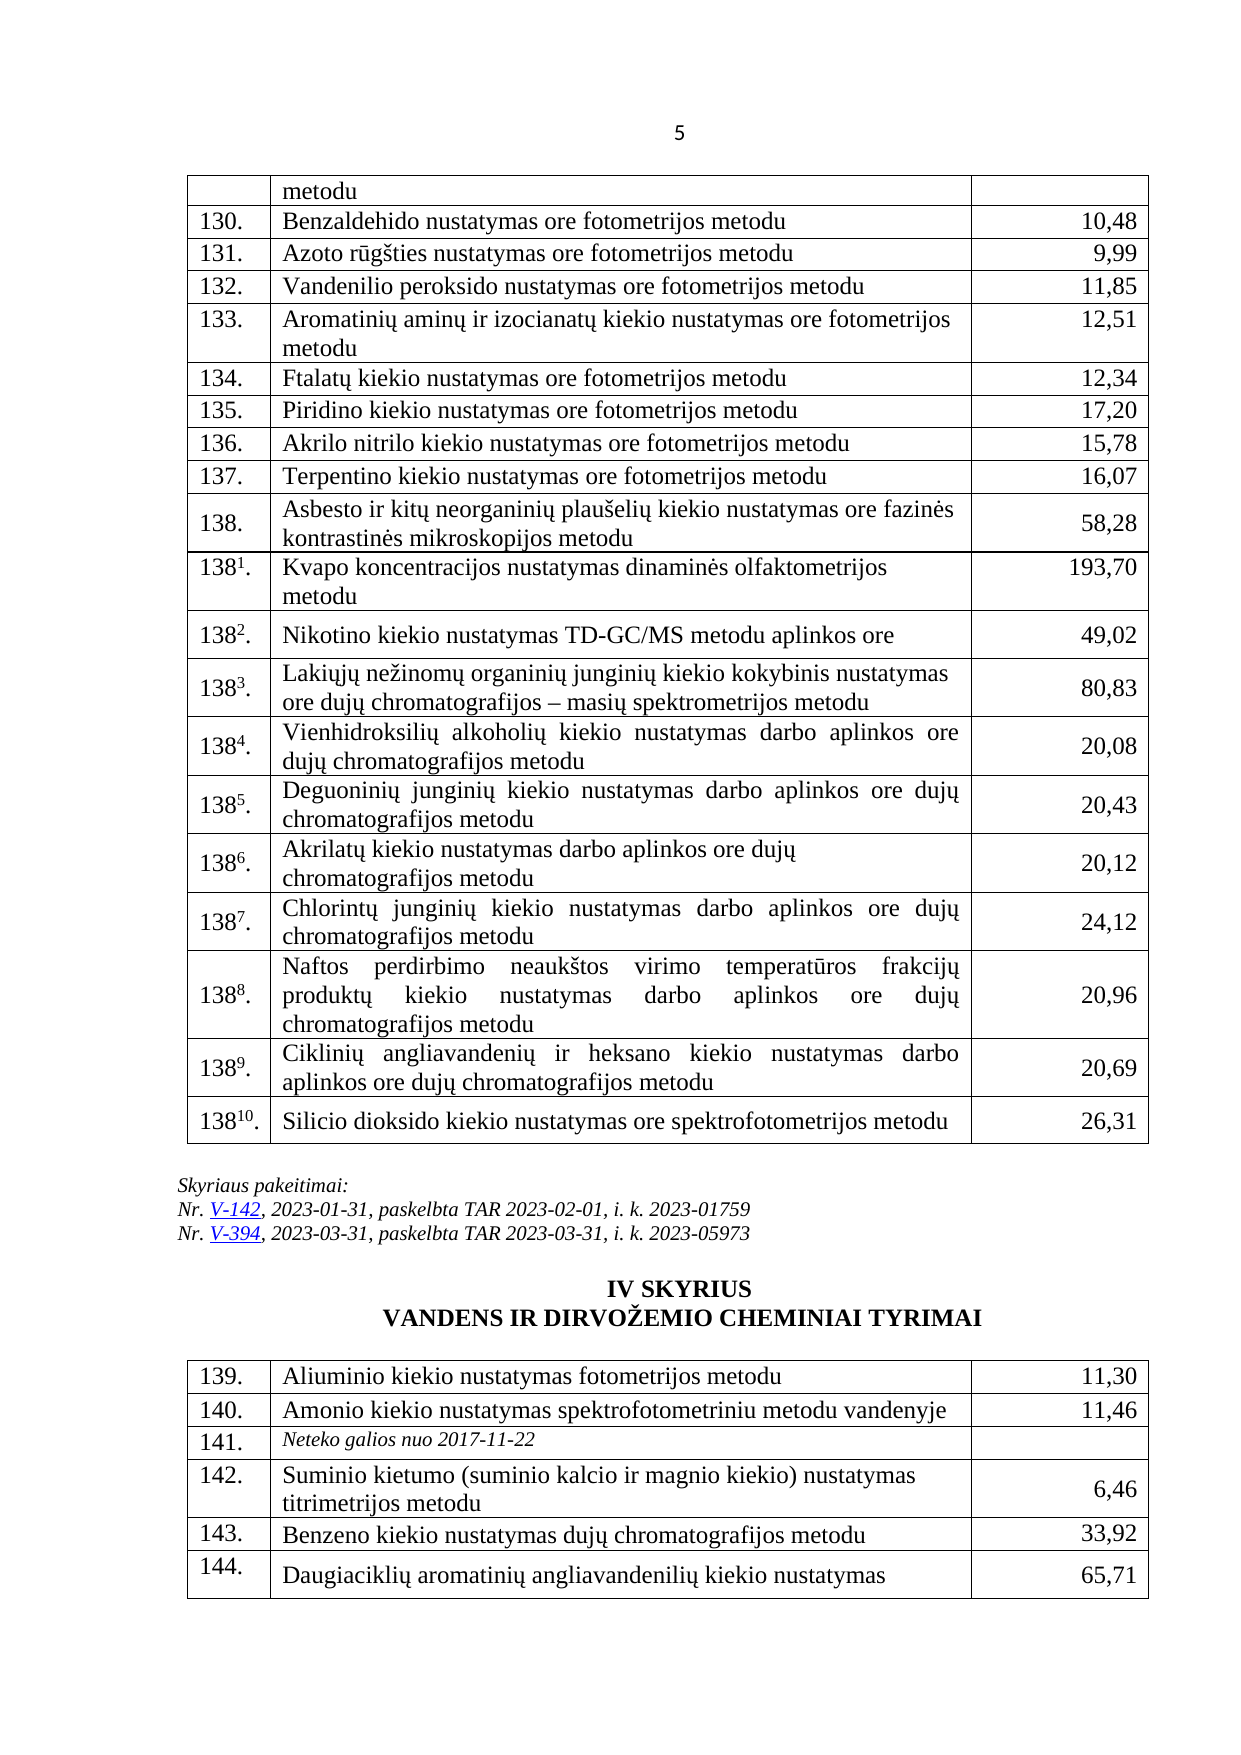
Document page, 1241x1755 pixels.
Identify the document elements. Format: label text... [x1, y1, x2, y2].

table_cell Kvapo koncentracijos nustatymas dinaminės olfaktometrijos metodu [271, 553, 971, 610]
table_cell 15,78 [972, 428, 1148, 460]
table_cell 65,71 [972, 1551, 1148, 1598]
table_cell 1385. [188, 776, 270, 833]
table_cell 20,69 [972, 1039, 1148, 1096]
table_cell Lakiųjų nežinomų organinių junginių kiekio kokybinis nustatymas ore dujų chromatografijos – masių spektrometrijos metodu [271, 659, 971, 716]
table_header 139. [188, 1361, 270, 1393]
table_cell 16,07 [972, 461, 1148, 493]
table_cell Terpentino kiekio nustatymas ore fotometrijos metodu [271, 461, 971, 493]
table_cell 144. [188, 1551, 270, 1598]
table_cell Suminio kietumo (suminio kalcio ir magnio kiekio) nustatymas titrimetrijos metodu [271, 1460, 971, 1517]
table_header 11,30 [972, 1361, 1148, 1393]
table_cell 26,31 [972, 1097, 1148, 1143]
table_cell 131. [188, 239, 270, 270]
table_cell Azoto rūgšties nustatymas ore fotometrijos metodu [271, 239, 971, 270]
table_cell metodu [271, 176, 971, 205]
table_cell Vienhidroksilių alkoholių kiekio nustatymas darbo aplinkos ore dujų chromatografijos metodu [271, 717, 971, 774]
table_cell 134. [188, 363, 270, 394]
table_cell 12,51 [972, 304, 1148, 362]
table_header Aliuminio kiekio nustatymas fotometrijos metodu [271, 1361, 971, 1393]
table_cell 133. [188, 304, 270, 362]
text Nr. V-394, 2023-03-31, paskelbta TAR 2023-03-31, i. k. 2023-05973 [177, 1221, 1181, 1245]
table_cell 1381. [188, 553, 270, 610]
table_cell 1389. [188, 1039, 270, 1096]
table_cell 1382. [188, 611, 270, 657]
table_cell 20,43 [972, 776, 1148, 833]
table_cell 11,46 [972, 1394, 1148, 1426]
table_cell 12,34 [972, 363, 1148, 394]
table_cell 49,02 [972, 611, 1148, 657]
table_cell [972, 176, 1148, 205]
table_cell Neteko galios nuo 2017-11-22 [271, 1427, 971, 1459]
text Nr. V-142, 2023-01-31, paskelbta TAR 2023-02-01, i. k. 2023-01759 [177, 1197, 1181, 1221]
table_cell Asbesto ir kitų neorganinių plaušelių kiekio nustatymas ore fazinės kontrastinės mikroskopijos metodu [271, 494, 971, 551]
table_cell 20,08 [972, 717, 1148, 774]
table_cell 1387. [188, 893, 270, 950]
table_cell 143. [188, 1518, 270, 1550]
text Skyriaus pakeitimai: [177, 1173, 1181, 1197]
table_cell Aromatinių aminų ir izocianatų kiekio nustatymas ore fotometrijos metodu [271, 304, 971, 362]
table_cell 6,46 [972, 1460, 1148, 1517]
table_cell Piridino kiekio nustatymas ore fotometrijos metodu [271, 396, 971, 427]
table_cell 80,83 [972, 659, 1148, 716]
table_cell 20,12 [972, 834, 1148, 892]
table_cell Deguoninių junginių kiekio nustatymas darbo aplinkos ore dujų chromatografijos metodu [271, 776, 971, 833]
table_cell Akrilo nitrilo kiekio nustatymas ore fotometrijos metodu [271, 428, 971, 460]
table_cell Chlorintų junginių kiekio nustatymas darbo aplinkos ore dujų chromatografijos metodu [271, 893, 971, 950]
table_cell 130. [188, 206, 270, 237]
table_cell [188, 176, 270, 205]
table_cell 17,20 [972, 396, 1148, 427]
table_cell 141. [188, 1427, 270, 1459]
table_cell 11,85 [972, 271, 1148, 303]
table_cell Vandenilio peroksido nustatymas ore fotometrijos metodu [271, 271, 971, 303]
table_cell Silicio dioksido kiekio nustatymas ore spektrofotometrijos metodu [271, 1097, 971, 1143]
table_cell Benzaldehido nustatymas ore fotometrijos metodu [271, 206, 971, 237]
table_cell Nikotino kiekio nustatymas TD-GC/MS metodu aplinkos ore [271, 611, 971, 657]
table_cell 10,48 [972, 206, 1148, 237]
table_cell Daugiaciklių aromatinių angliavandenilių kiekio nustatymas [271, 1551, 971, 1598]
table_cell 58,28 [972, 494, 1148, 551]
table_cell 132. [188, 271, 270, 303]
table_cell 137. [188, 461, 270, 493]
table_cell 193,70 [972, 553, 1148, 610]
table_cell 138. [188, 494, 270, 551]
table_cell Ftalatų kiekio nustatymas ore fotometrijos metodu [271, 363, 971, 394]
table_cell 136. [188, 428, 270, 460]
table_cell [972, 1427, 1148, 1459]
table_cell 9,99 [972, 239, 1148, 270]
table_cell 140. [188, 1394, 270, 1426]
table_cell 135. [188, 396, 270, 427]
table_cell 13810. [188, 1097, 270, 1143]
table_cell Ciklinių angliavandenių ir heksano kiekio nustatymas darbo aplinkos ore dujų chromatografijos metodu [271, 1039, 971, 1096]
text VANDENS IR DIRVOŽEMIO CHEMINIAI TYRIMAI [177, 1303, 1181, 1332]
table_cell 24,12 [972, 893, 1148, 950]
table_cell 1388. [188, 951, 270, 1037]
text IV SKYRIUS [177, 1274, 1181, 1303]
table_cell Benzeno kiekio nustatymas dujų chromatografijos metodu [271, 1518, 971, 1550]
table_cell 33,92 [972, 1518, 1148, 1550]
table_cell 1383. [188, 659, 270, 716]
table_cell Naftos perdirbimo neaukštos virimo temperatūros frakcijų produktų kiekio nustatymas darbo aplinkos ore dujų chromatografijos metodu [271, 951, 971, 1037]
table_cell 20,96 [972, 951, 1148, 1037]
table_cell 1384. [188, 717, 270, 774]
table_cell 1386. [188, 834, 270, 892]
table_cell Amonio kiekio nustatymas spektrofotometriniu metodu vandenyje [271, 1394, 971, 1426]
table_cell 142. [188, 1460, 270, 1517]
table_cell Akrilatų kiekio nustatymas darbo aplinkos ore dujų chromatografijos metodu [271, 834, 971, 892]
